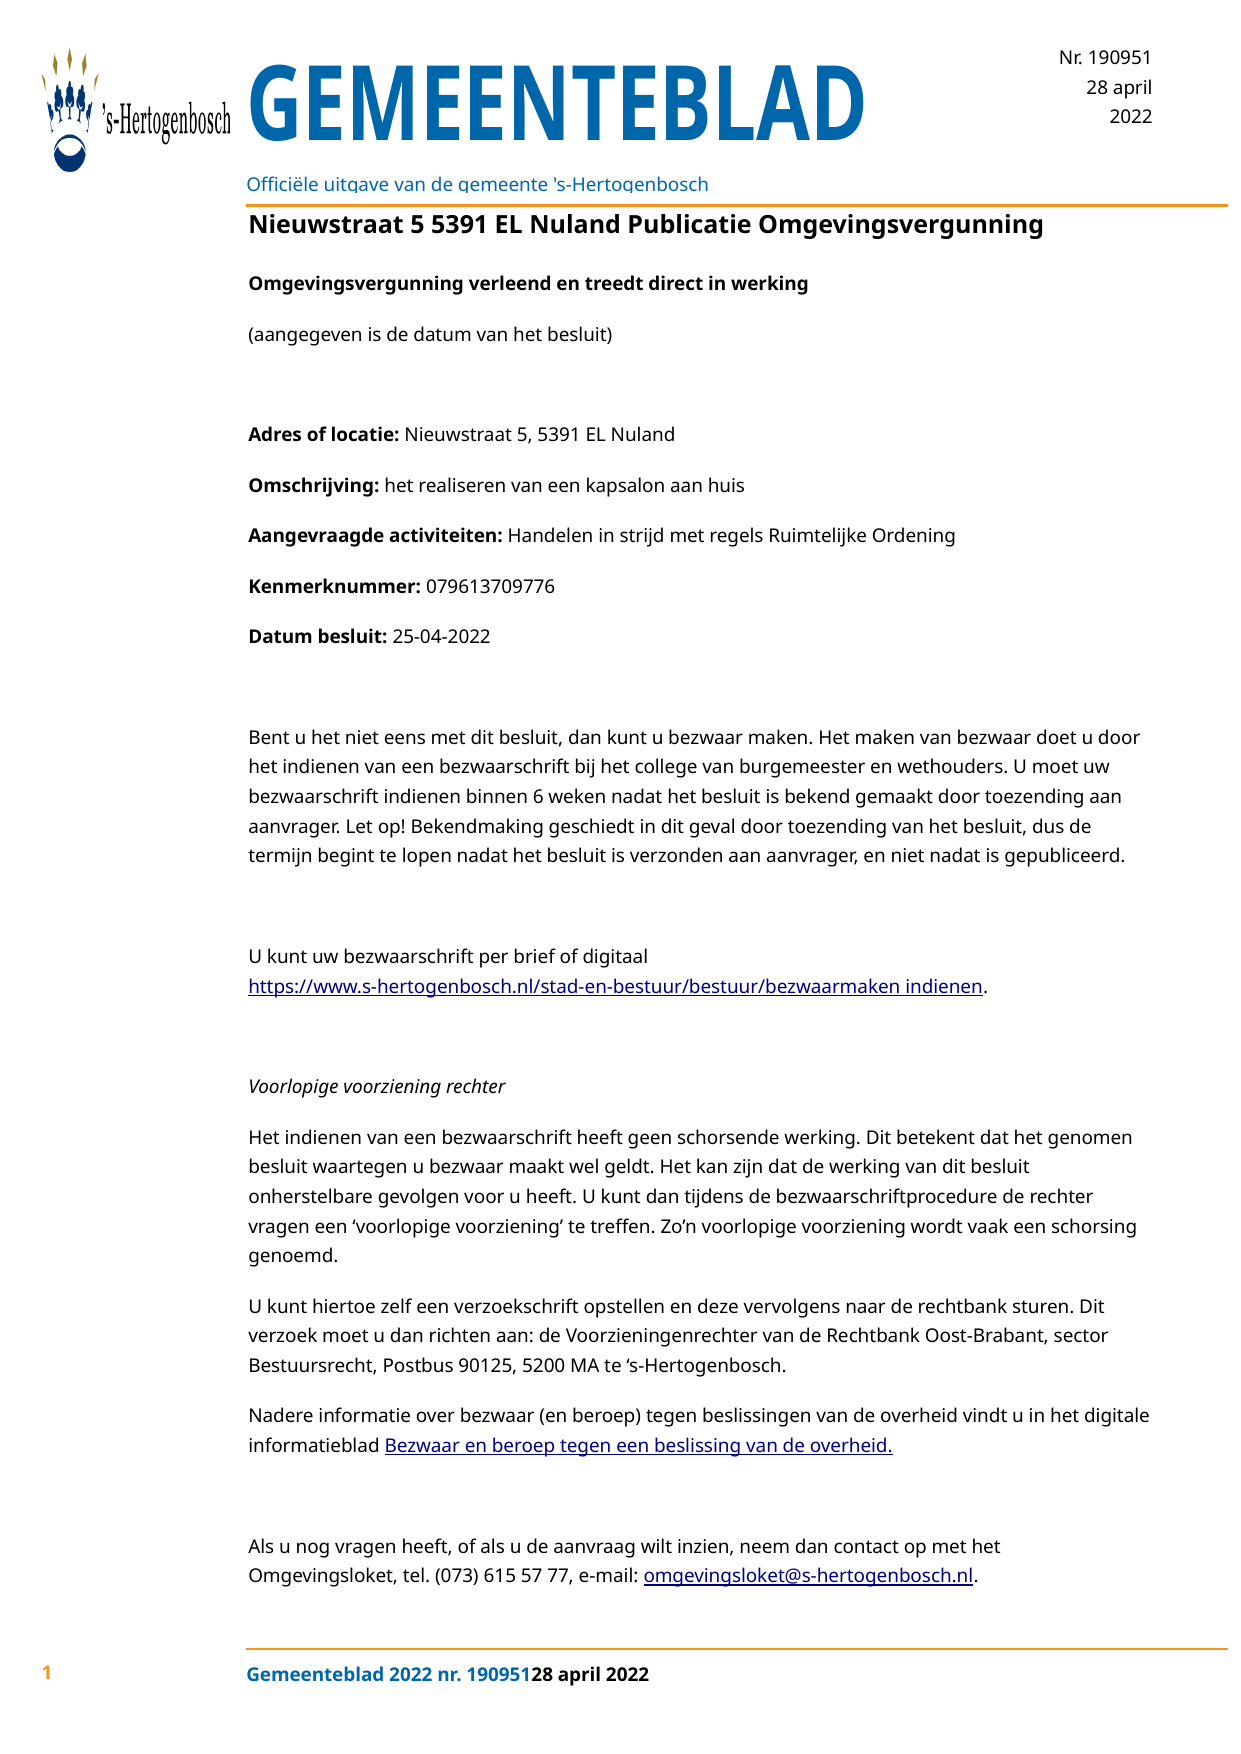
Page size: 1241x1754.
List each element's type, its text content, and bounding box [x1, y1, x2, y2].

text Nieuwstraat 5 5391 EL Nuland Publicatie Omgevingsvergunning [248, 207, 1152, 241]
text Omschrijving: het realiseren van een kapsalon aan huis [248, 472, 1152, 498]
text Bent u het niet eens met dit besluit, dan kunt u bezwaar maken. Het maken van bezwaar doet u door het indienen van een bezwaarschrift bij het college van burgemeester en wethouders. U moet uw bezwaarschrift indienen binnen 6 weken nadat het besluit is bekend gemaakt door toezending aan aanvrager. Let op! Bekendmaking geschiedt in dit geval door toezending van het besluit, dus de termijn begint te lopen nadat het besluit is verzonden aan aanvrager, en niet nadat is gepubliceerd. [248, 724, 1152, 868]
text Datum besluit: 25-04-2022 [248, 623, 1152, 649]
text Nadere informatie over bezwaar (en beroep) tegen beslissingen van de overheid vindt u in het digitale informatieblad Bezwaar en beroep tegen een beslissing van de overheid. [248, 1402, 1152, 1458]
text U kunt hiertoe zelf een verzoekschrift opstellen en deze vervolgens naar de rechtbank sturen. Dit verzoek moet u dan richten aan: de Voorzieningenrechter van de Rechtbank Oost-Brabant, sector Bestuursrecht, Postbus 90125, 5200 MA te ‘s-Hertogenbosch. [248, 1293, 1152, 1378]
text Omgevingsvergunning verleend en treedt direct in werking [248, 270, 1152, 296]
text Adres of locatie: Nieuwstraat 5, 5391 EL Nuland [248, 422, 1152, 447]
picture [41, 47, 231, 172]
text Het indienen van een bezwaarschrift heeft geen schorsende werking. Dit betekent dat het genomen besluit waartegen u bezwaar maakt wel geldt. Het kan zijn dat de werking van dit besluit onherstelbare gevolgen voor u heeft. U kunt dan tijdens de bezwaarschriftprocedure de rechter vragen een ‘voorlopige voorziening’ te treffen. Zo’n voorlopige voorziening wordt vaak een schorsing genoemd. [248, 1124, 1152, 1268]
text U kunt uw bezwaarschrift per brief of digitaal https://www.s-hertogenbosch.nl/stad-en-bestuur/bestuur/bezwaarmaken indienen. [248, 943, 1152, 998]
text Kenmerknummer: 079613709776 [248, 573, 1152, 598]
text Voorlopige voorziening rechter [248, 1074, 1152, 1099]
text Als u nog vragen heeft, of als u de aanvraag wilt inzien, neem dan contact op met het Omgevingsloket, tel. (073) 615 57 77, e-mail: omgevingsloket@s-hertogenbosch.nl. [248, 1533, 1152, 1588]
text Aangevraagde activiteiten: Handelen in strijd met regels Ruimtelijke Ordening [248, 522, 1152, 548]
text (aangegeven is de datum van het besluit) [248, 321, 1152, 346]
